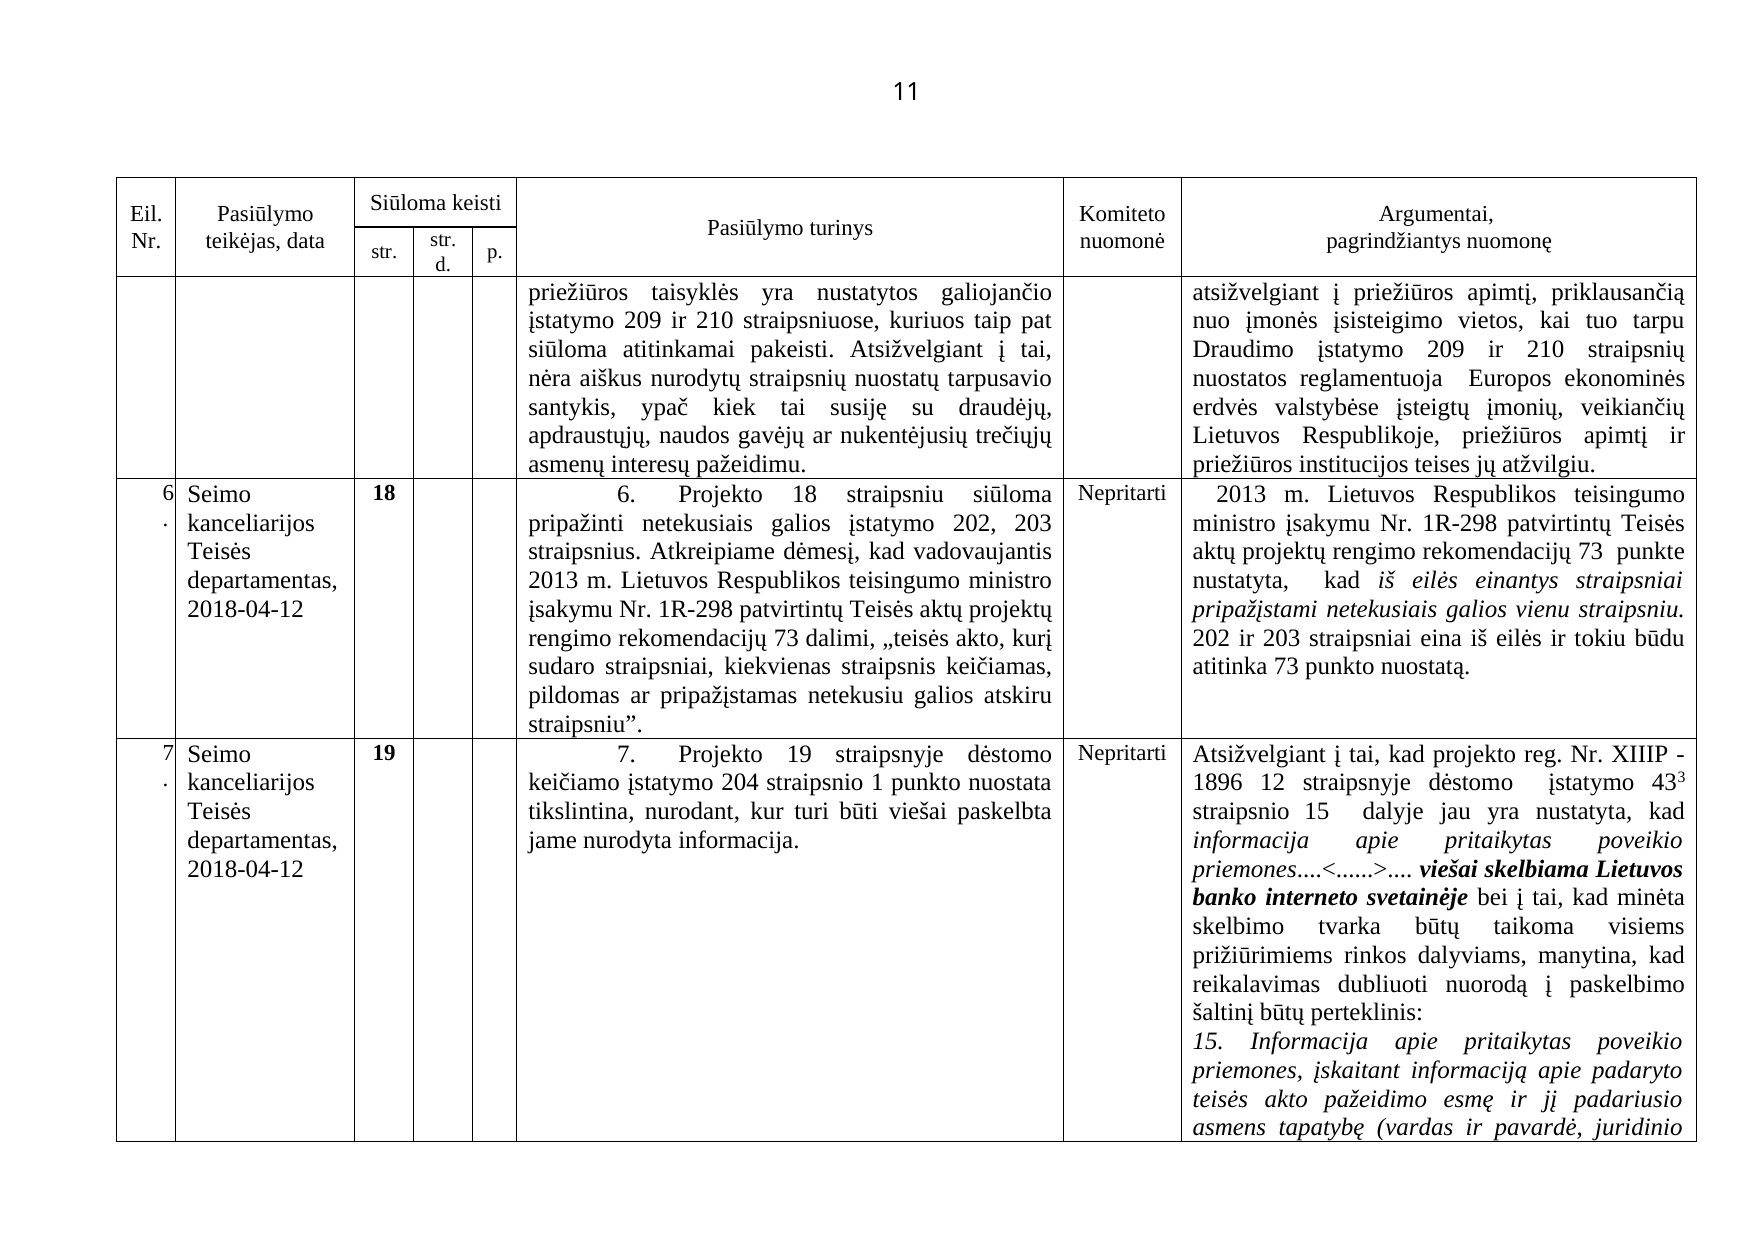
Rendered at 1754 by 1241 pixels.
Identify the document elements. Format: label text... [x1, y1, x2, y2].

table_cell [176, 277, 354, 478]
table_cell Seimo kanceliarijos Teisės departamentas, 2018-04-12 [176, 739, 354, 1141]
table_cell Atsižvelgiant į tai, kad projekto reg. Nr. XIIIP -1896 12 straipsnyje dėstomo įstatymo 433 straipsnio 15 dalyje jau yra nustatyta, kad informacija apie pritaikytas poveikio priemones....<......>.... viešai skelbiama Lietuvos banko interneto svetainėje bei į tai, kad minėta skelbimo tvarka būtų taikoma visiems prižiūrimiems rinkos dalyviams, manytina, kad reikalavimas dubliuoti nuorodą į paskelbimo šaltinį būtų perteklinis: 15. Informacija apie pritaikytas poveikio priemones, įskaitant informaciją apie padaryto teisės akto pažeidimo esmę ir jį padariusio asmens tapatybę (vardas ir pavardė, juridinio [1182, 739, 1696, 1141]
table_header Siūloma keisti [355, 178, 516, 226]
table_header Komiteto nuomonė [1064, 178, 1181, 276]
table_cell [414, 479, 472, 738]
table_cell [117, 277, 175, 478]
table_cell [473, 739, 516, 1141]
table_cell [117, 739, 175, 1141]
table_cell 2013 m. Lietuvos Respublikos teisingumo ministro įsakymu Nr. 1R-298 patvirtintų Teisės aktų projektų rengimo rekomendacijų 73 punkte nustatyta, kad iš eilės einantys straipsniai pripažįstami netekusiais galios vienu straipsniu. 202 ir 203 straipsniai eina iš eilės ir tokiu būdu atitinka 73 punkto nuostatą. [1182, 479, 1696, 738]
table_cell [414, 739, 472, 1141]
table_cell 18 [355, 479, 413, 738]
table_header Pasiūlymo turinys [517, 178, 1063, 276]
table_cell [1064, 277, 1181, 478]
table_cell str. [355, 228, 413, 276]
table_cell str. d. [414, 228, 472, 276]
table_cell [414, 277, 472, 478]
table_cell Nepritarti [1064, 739, 1181, 1141]
table_cell 19 [355, 739, 413, 1141]
table_cell atsižvelgiant į priežiūros apimtį, priklausančią nuo įmonės įsisteigimo vietos, kai tuo tarpu Draudimo įstatymo 209 ir 210 straipsnių nuostatos reglamentuoja Europos ekonominės erdvės valstybėse įsteigtų įmonių, veikiančių Lietuvos Respublikoje, priežiūros apimtį ir priežiūros institucijos teises jų atžvilgiu. [1182, 277, 1696, 478]
table_cell Nepritarti [1064, 479, 1181, 738]
table_cell 6. Projekto 18 straipsniu siūloma pripažinti netekusiais galios įstatymo 202, 203 straipsnius. Atkreipiame dėmesį, kad vadovaujantis 2013 m. Lietuvos Respublikos teisingumo ministro įsakymu Nr. 1R-298 patvirtintų Teisės aktų projektų rengimo rekomendacijų 73 dalimi, „teisės akto, kurį sudaro straipsniai, kiekvienas straipsnis keičiamas, pildomas ar pripažįstamas netekusiu galios atskiru straipsniu”. [517, 479, 1063, 738]
table_header Eil. Nr. [117, 178, 175, 276]
table_cell priežiūros taisyklės yra nustatytos galiojančio įstatymo 209 ir 210 straipsniuose, kuriuos taip pat siūloma atitinkamai pakeisti. Atsižvelgiant į tai, nėra aiškus nurodytų straipsnių nuostatų tarpusavio santykis, ypač kiek tai susiję su draudėjų, apdraustųjų, naudos gavėjų ar nukentėjusių trečiųjų asmenų interesų pažeidimu. [517, 277, 1063, 478]
table_cell p. [473, 228, 516, 276]
table_cell [355, 277, 413, 478]
table_cell [473, 479, 516, 738]
table_header Pasiūlymo teikėjas, data [176, 178, 354, 276]
table_cell [117, 479, 175, 738]
table_cell [473, 277, 516, 478]
table_cell 7. Projekto 19 straipsnyje dėstomo keičiamo įstatymo 204 straipsnio 1 punkto nuostata tikslintina, nurodant, kur turi būti viešai paskelbta jame nurodyta informacija. [517, 739, 1063, 1141]
table_header Argumentai, pagrindžiantys nuomonę [1182, 178, 1696, 276]
table_cell Seimo kanceliarijos Teisės departamentas, 2018-04-12 [176, 479, 354, 738]
